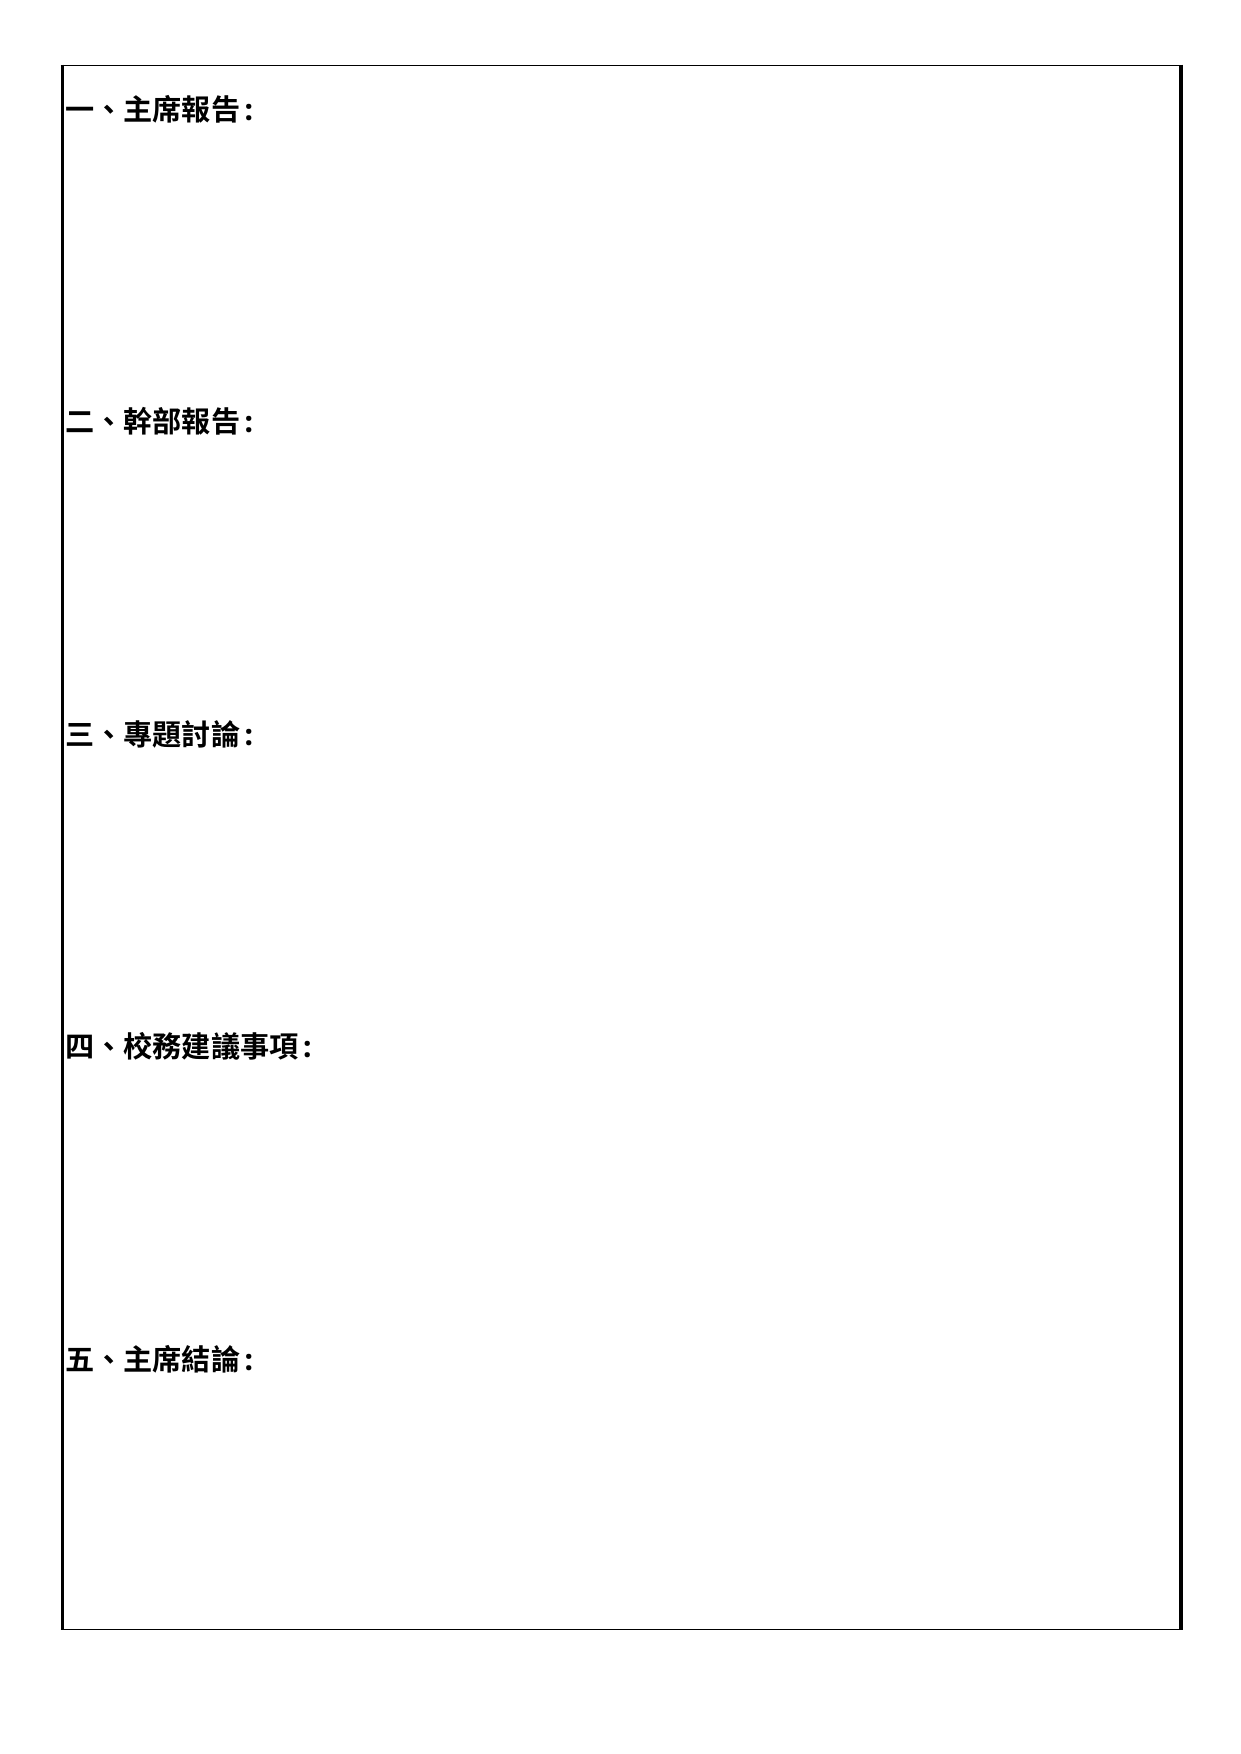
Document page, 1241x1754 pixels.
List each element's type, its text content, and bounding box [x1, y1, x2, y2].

table_cell 一、主席報告: 二、幹部報告: 三、專題討論: 四、校務建議事項: 五、主席結論: [64, 66, 1179, 1628]
